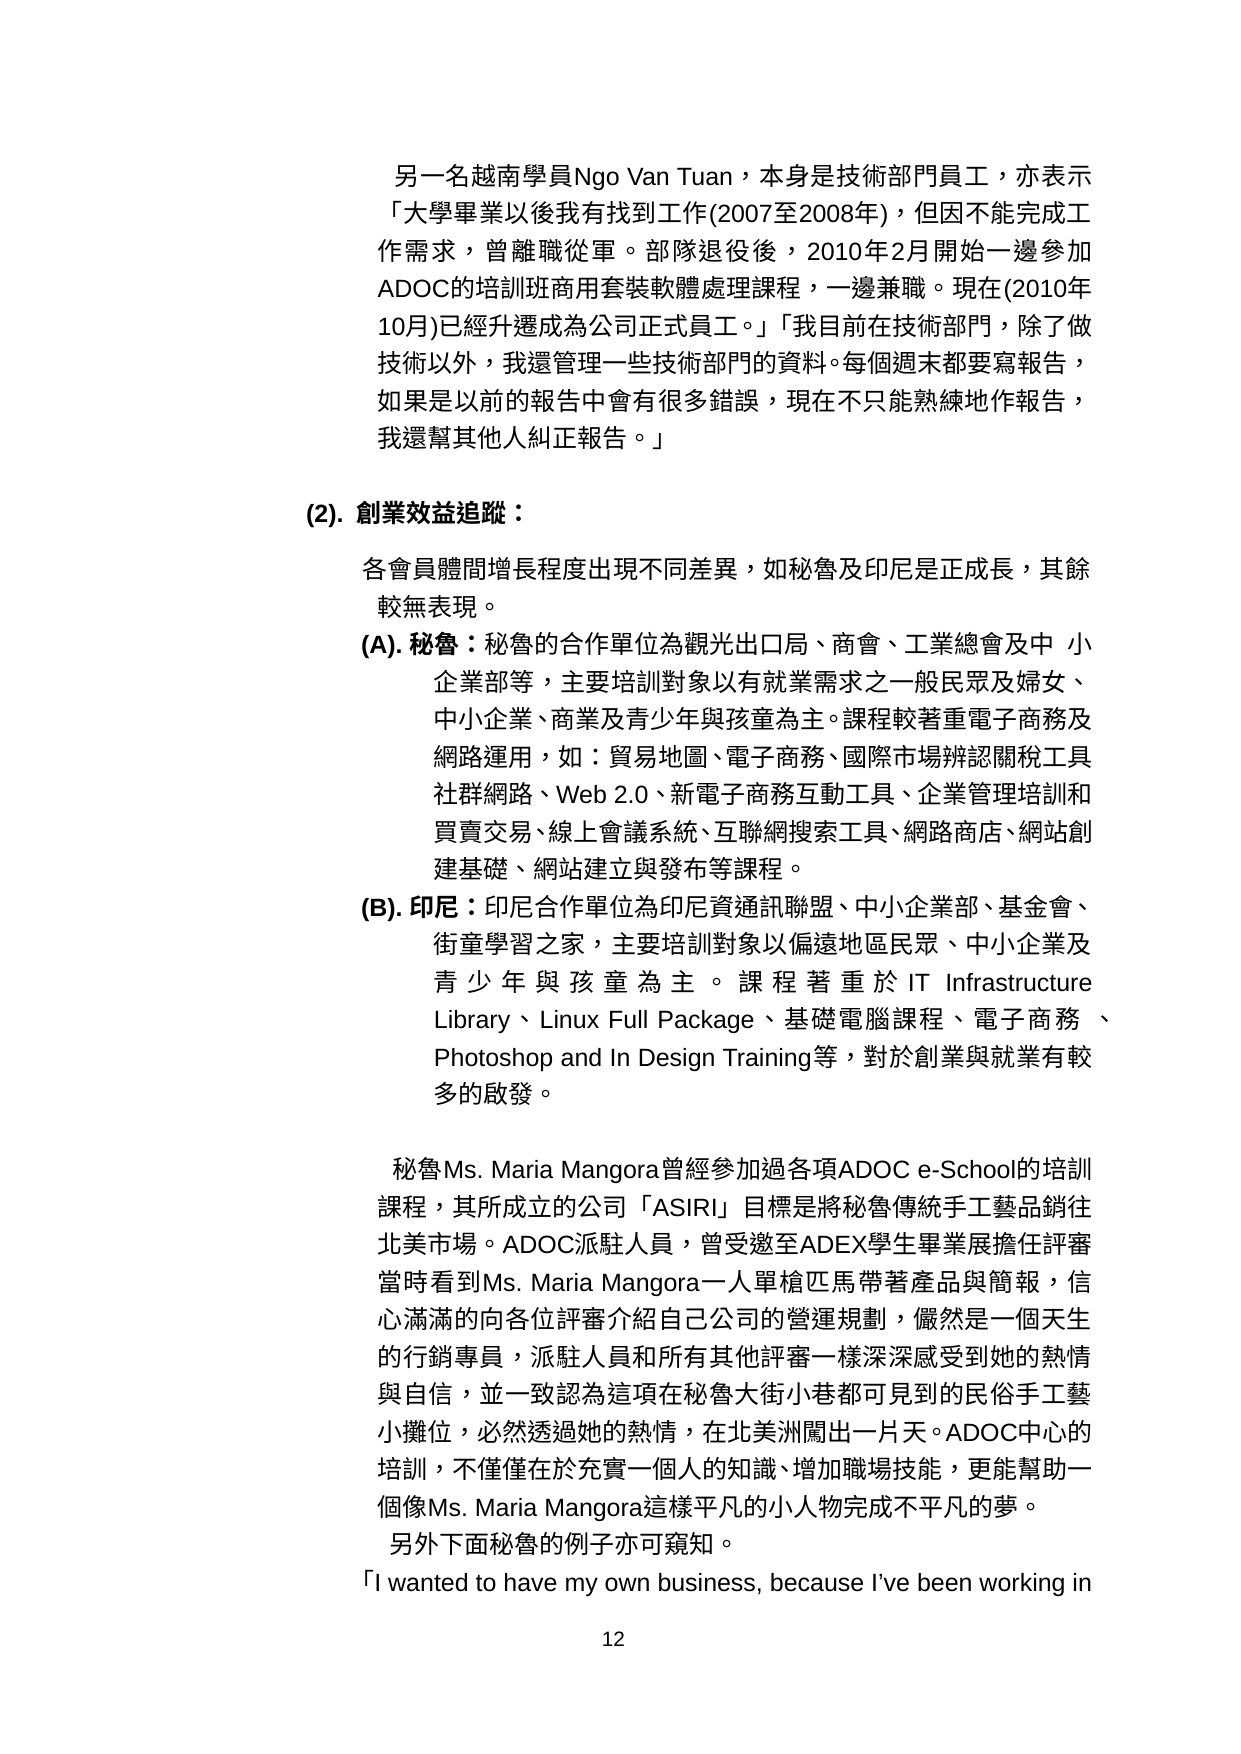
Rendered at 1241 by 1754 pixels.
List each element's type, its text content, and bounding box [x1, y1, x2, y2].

text 另一名越南學員Ngo Van Tuan，本身是技術部門員工，亦表示「大學畢業以後我有找到工作(2007至2008年)，但因不能完成工作需求，曾離職從軍。部隊退役後，2010年2月開始一邊參加ADOC的培訓班商用套裝軟體處理課程，一邊兼職。現在(2010年10月)已經升遷成為公司正式員工。」「我目前在技術部門，除了做技術以外，我還管理一些技術部門的資料。每個週末都要寫報告，如果是以前的報告中會有很多錯誤，現在不只能熟練地作報告，我還幫其他人糾正報告。」 [340, 156, 1092, 456]
list 創業效益追蹤： [306, 493, 1092, 531]
text 另外下面秘魯的例子亦可窺知。 [340, 1524, 1092, 1562]
text (A). 秘魯：秘魯的合作單位為觀光出口局、商會、工業總會及中 小企業部等，主要培訓對象以有就業需求之一般民眾及婦女、中小企業、商業及青少年與孩童為主。課程較著重電子商務及網路運用，如：貿易地圖、電子商務、國際市場辨認關稅工具、社群網路、Web 2.0、新電子商務互動工具、企業管理培訓和買賣交易、線上會議系統、互聯網搜索工具、網路商店、網站創建基礎、網站建立與發布等課程。 [340, 624, 1092, 887]
text 「I wanted to have my own business, because I’ve been working in a familiar company. I learned a lot of thing, but I knew it was necessary more knowledge and I decided to take courses here at the ADOC Center – Promperu.」 「Well, ADOC training definitely helped me to improve my economic situation. Also, it helped me to learn how to manage my new business. It is necessary to study and learn more things every day about your business and everything I’ve learned I already applied to my company.」(秘魯，Emperatriz Mollosihue Cáceres，創業家) [359, 1562, 1092, 1599]
text 秘魯Ms. Maria Mangora曾經參加過各項ADOC e-School的培訓課程，其所成立的公司「ASIRI」目標是將秘魯傳統手工藝品銷往北美市場。ADOC派駐人員，曾受邀至ADEX學生畢業展擔任評審，當時看到Ms. Maria Mangora一人單槍匹馬帶著產品與簡報，信心滿滿的向各位評審介紹自己公司的營運規劃，儼然是一個天生的行銷專員，派駐人員和所有其他評審一樣深深感受到她的熱情與自信，並一致認為這項在秘魯大街小巷都可見到的民俗手工藝小攤位，必然透過她的熱情，在北美洲闖出一片天。ADOC中心的培訓，不僅僅在於充實一個人的知識、增加職場技能，更能幫助一個像Ms. Maria Mangora這樣平凡的小人物完成不平凡的夢。 [340, 1149, 1092, 1524]
text (B). 印尼：印尼合作單位為印尼資通訊聯盟、中小企業部、基金會、街童學習之家，主要培訓對象以偏遠地區民眾、中小企業及青少年與孩童為主。課程著重於IT Infrastructure Library、Linux Full Package、基礎電腦課程、電子商務、Photoshop and In Design Training等，對於創業與就業有較多的啟發。 [340, 887, 1092, 1112]
text 各會員體間增長程度出現不同差異，如秘魯及印尼是正成長，其餘較無表現。 [340, 549, 1092, 624]
